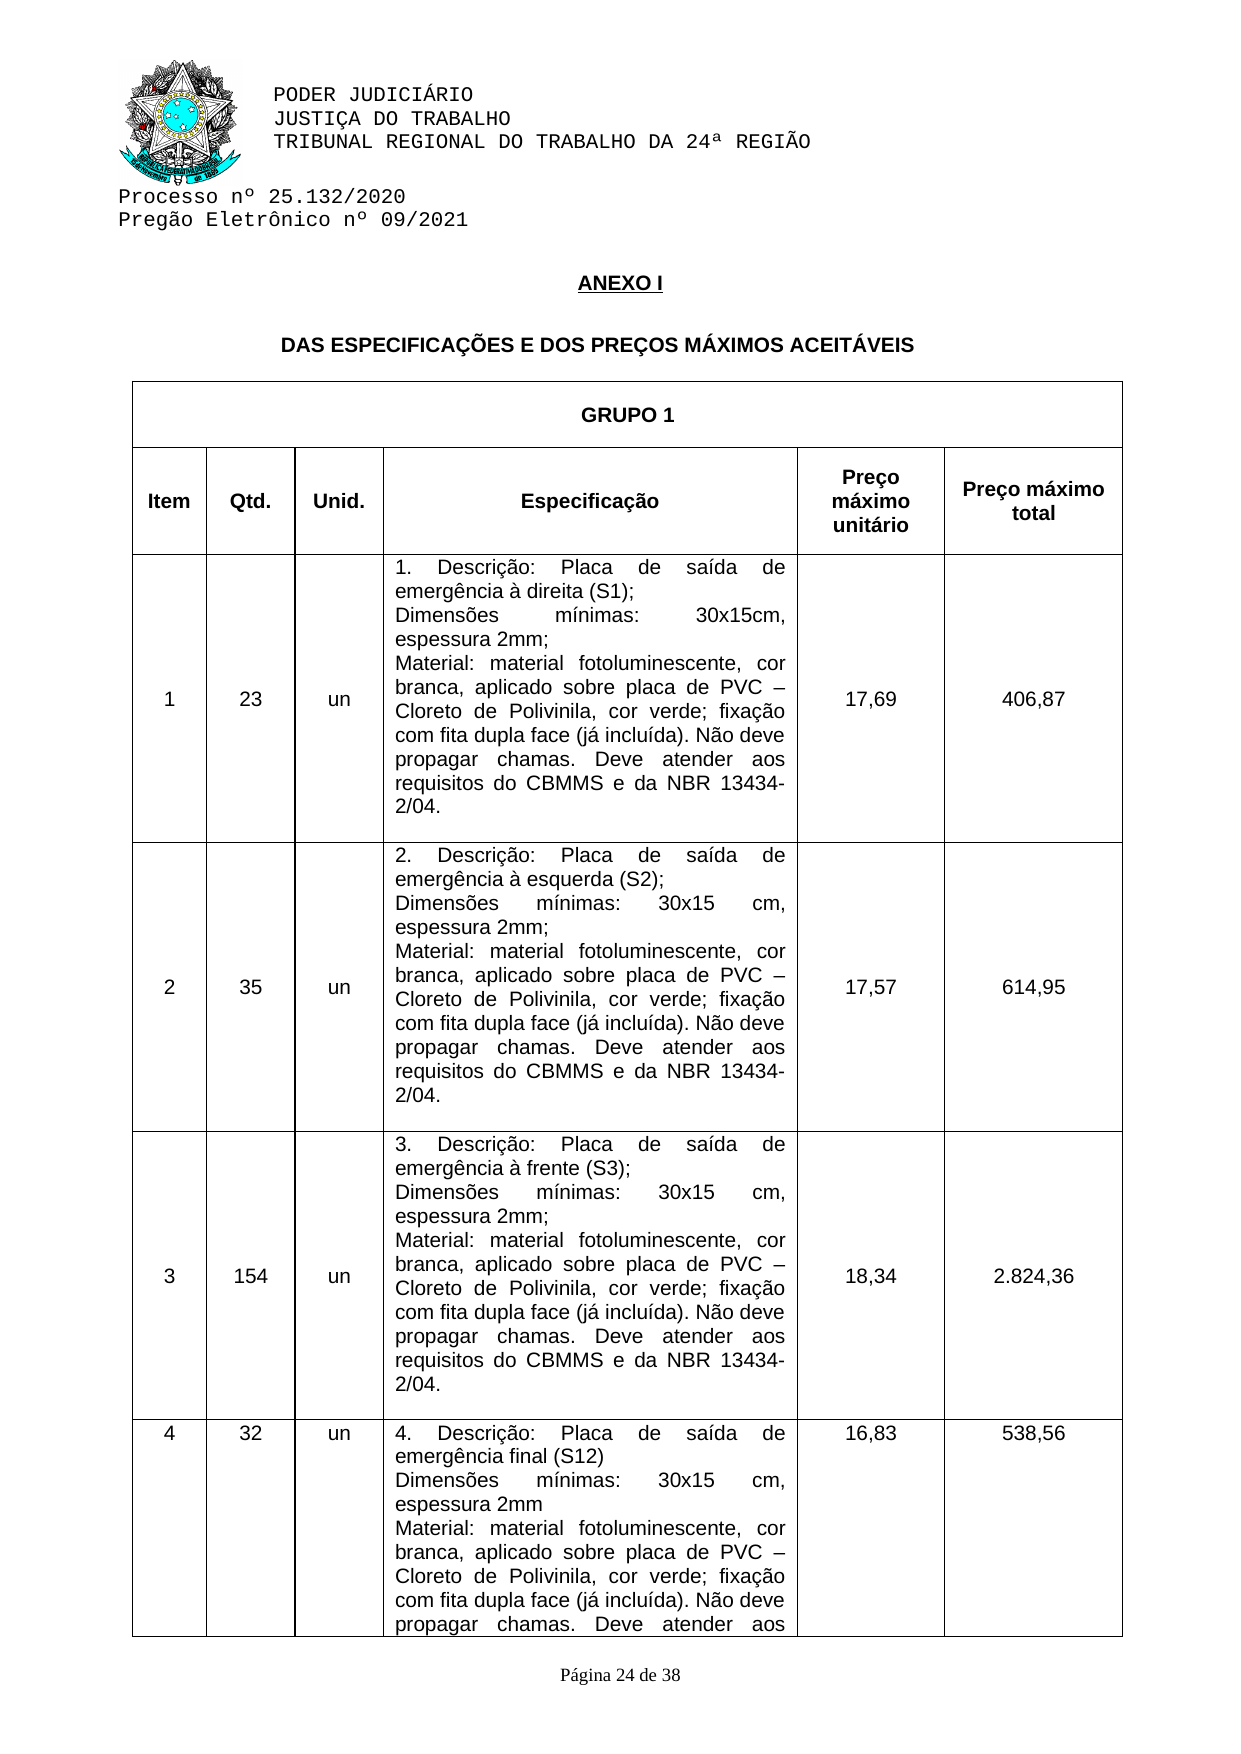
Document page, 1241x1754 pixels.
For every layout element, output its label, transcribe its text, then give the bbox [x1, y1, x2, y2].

table_cell Especificação [384, 448, 797, 554]
table_cell Preço máximo total [945, 448, 1122, 554]
table_cell Item [133, 448, 206, 554]
table_cell 406,87 [945, 555, 1122, 842]
table_cell 18,34 [798, 1132, 944, 1419]
table_cell 1 [133, 555, 206, 842]
table_cell 4. Descrição: Placa de saída de emergência final (S12) Dimensões mínimas: 30x15 cm, espessura 2mm Material: material fotoluminescente, cor branca, aplicado sobre placa de PVC – Cloreto de Polivinila, cor verde; fixação com fita dupla face (já incluída). Não deve propagar chamas. Deve atender aos [384, 1420, 797, 1636]
table_cell 3. Descrição: Placa de saída de emergência à frente (S3); Dimensões mínimas: 30x15 cm, espessura 2mm; Material: material fotoluminescente, cor branca, aplicado sobre placa de PVC – Cloreto de Polivinila, cor verde; fixação com fita dupla face (já incluída). Não deve propagar chamas. Deve atender aos requisitos do CBMMS e da NBR 13434-2/04. [384, 1132, 797, 1419]
table_cell 2.824,36 [945, 1132, 1122, 1419]
table_cell 614,95 [945, 843, 1122, 1131]
table_cell un [296, 843, 383, 1131]
table_cell 35 [207, 843, 294, 1131]
table_cell 23 [207, 555, 294, 842]
table_header GRUPO 1 [133, 382, 1122, 447]
table_cell 17,57 [798, 843, 944, 1131]
table_cell 17,69 [798, 555, 944, 842]
table_cell 538,56 [945, 1420, 1122, 1636]
table_cell un [296, 555, 383, 842]
table_cell un [296, 1132, 383, 1419]
table_cell un [296, 1420, 383, 1636]
table_cell 1. Descrição: Placa de saída de emergência à direita (S1); Dimensões mínimas: 30x15cm, espessura 2mm; Material: material fotoluminescente, cor branca, aplicado sobre placa de PVC – Cloreto de Polivinila, cor verde; fixação com fita dupla face (já incluída). Não deve propagar chamas. Deve atender aos requisitos do CBMMS e da NBR 13434-2/04. [384, 555, 797, 842]
table_cell 32 [207, 1420, 294, 1636]
table_cell Preço máximo unitário [798, 448, 944, 554]
text ANEXO I [118, 269, 1122, 296]
table_cell Unid. [296, 448, 383, 554]
table_cell 2 [133, 843, 206, 1131]
table_cell 3 [133, 1132, 206, 1419]
table_cell 154 [207, 1132, 294, 1419]
table_cell 16,83 [798, 1420, 944, 1636]
picture [118, 59, 243, 186]
text DAS ESPECIFICAÇÕES E DOS PREÇOS MÁXIMOS ACEITÁVEIS [74, 333, 1121, 357]
table_cell 2. Descrição: Placa de saída de emergência à esquerda (S2); Dimensões mínimas: 30x15 cm, espessura 2mm; Material: material fotoluminescente, cor branca, aplicado sobre placa de PVC – Cloreto de Polivinila, cor verde; fixação com fita dupla face (já incluída). Não deve propagar chamas. Deve atender aos requisitos do CBMMS e da NBR 13434-2/04. [384, 843, 797, 1131]
table_cell Qtd. [207, 448, 294, 554]
table_cell 4 [133, 1420, 206, 1636]
